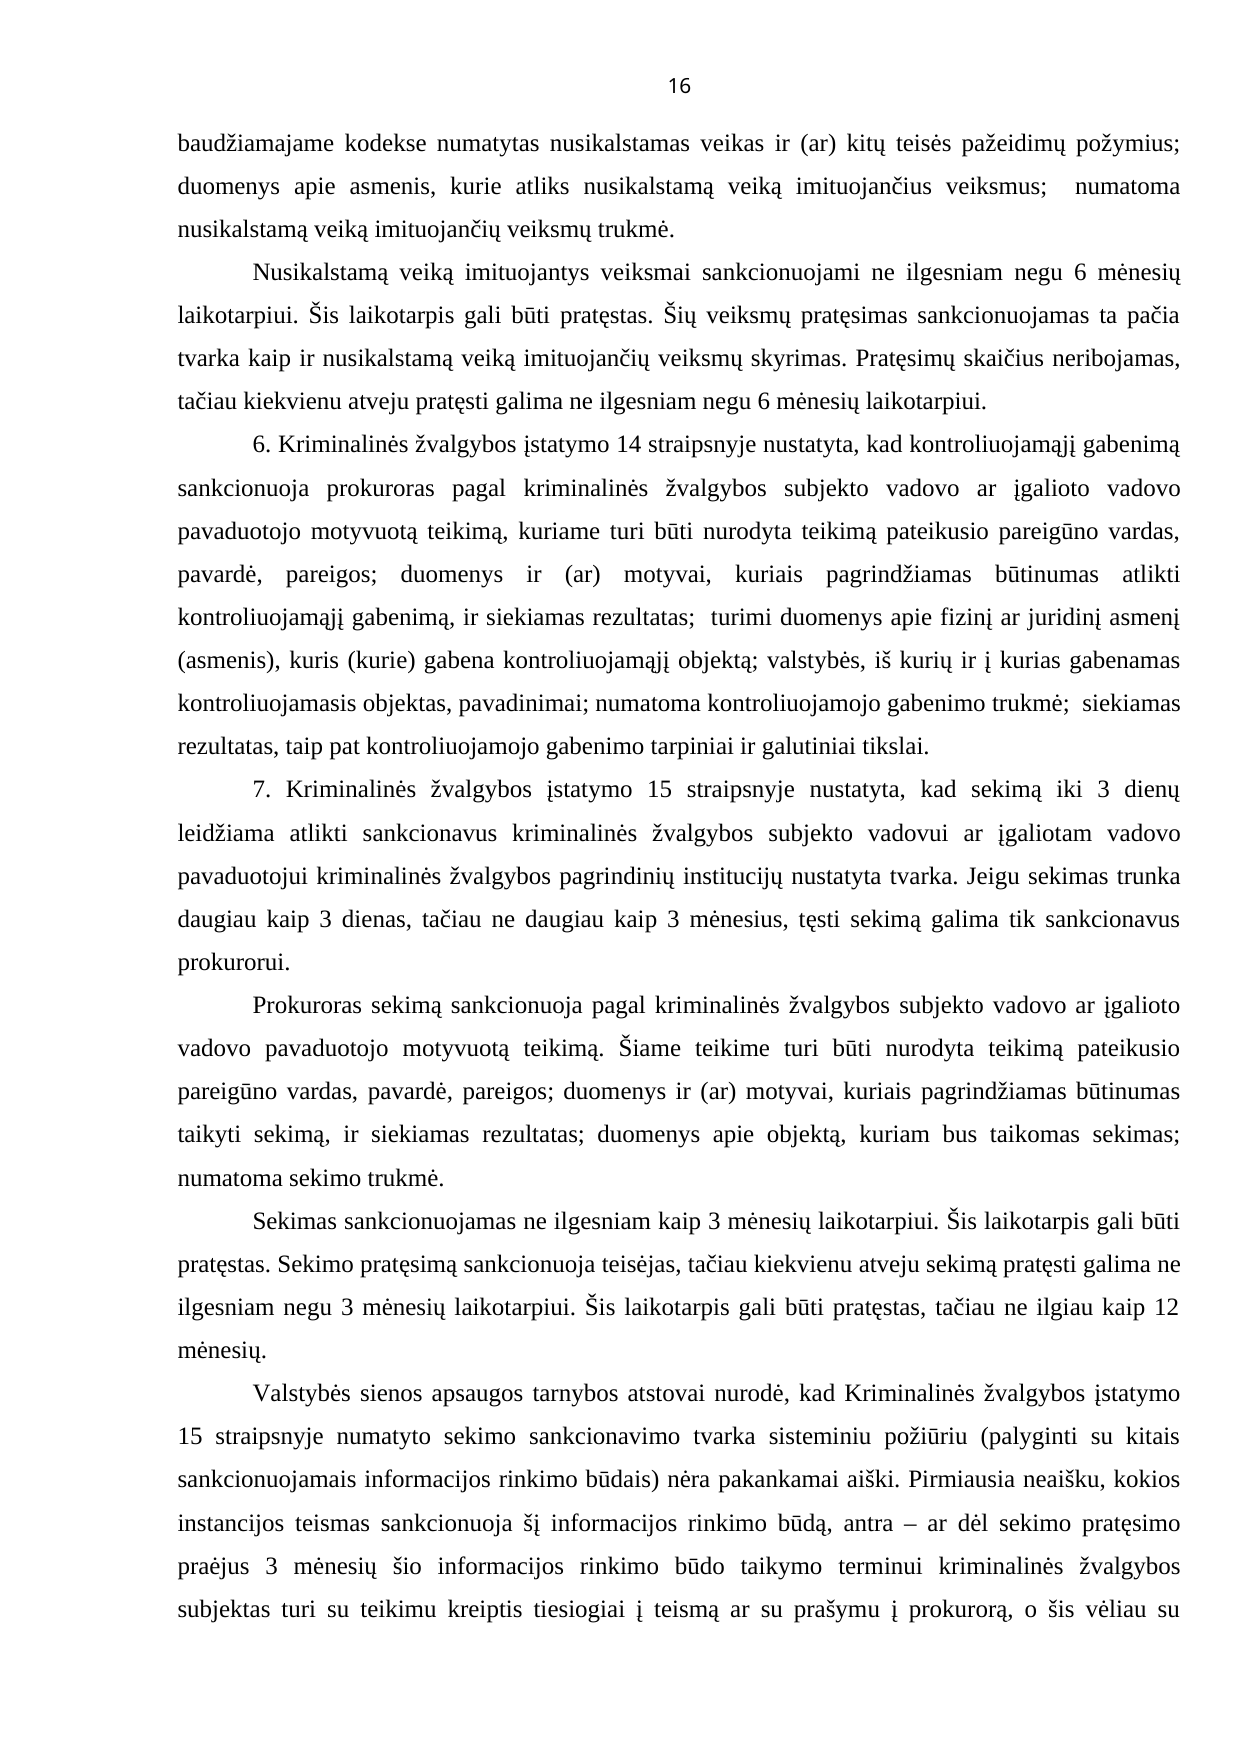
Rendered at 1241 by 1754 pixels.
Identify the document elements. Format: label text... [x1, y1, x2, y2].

text Prokuroras sekimą sankcionuoja pagal kriminalinės žvalgybos subjekto vadovo ar įgalioto vadovo pavaduotojo motyvuotą teikimą. Šiame teikime turi būti nurodyta teikimą pateikusio pareigūno vardas, pavardė, pareigos; duomenys ir (ar) motyvai, kuriais pagrindžiamas būtinumas taikyti sekimą, ir siekiamas rezultatas; duomenys apie objektą, kuriam bus taikomas sekimas; numatoma sekimo trukmė. [177, 990, 1181, 1191]
text Sekimas sankcionuojamas ne ilgesniam kaip 3 mėnesių laikotarpiui. Šis laikotarpis gali būti pratęstas. Sekimo pratęsimą sankcionuoja teisėjas, tačiau kiekvienu atveju sekimą pratęsti galima ne ilgesniam negu 3 mėnesių laikotarpiui. Šis laikotarpis gali būti pratęstas, tačiau ne ilgiau kaip 12 mėnesių. [177, 1206, 1181, 1364]
text 6. Kriminalinės žvalgybos įstatymo 14 straipsnyje nustatyta, kad kontroliuojamąjį gabenimą sankcionuoja prokuroras pagal kriminalinės žvalgybos subjekto vadovo ar įgalioto vadovo pavaduotojo motyvuotą teikimą, kuriame turi būti nurodyta teikimą pateikusio pareigūno vardas, pavardė, pareigos; duomenys ir (ar) motyvai, kuriais pagrindžiamas būtinumas atlikti kontroliuojamąjį gabenimą, ir siekiamas rezultatas; turimi duomenys apie fizinį ar juridinį asmenį (asmenis), kuris (kurie) gabena kontroliuojamąjį objektą; valstybės, iš kurių ir į kurias gabenamas kontroliuojamasis objektas, pavadinimai; numatoma kontroliuojamojo gabenimo trukmė; siekiamas rezultatas, taip pat kontroliuojamojo gabenimo tarpiniai ir galutiniai tikslai. [177, 429, 1181, 760]
text 7. Kriminalinės žvalgybos įstatymo 15 straipsnyje nustatyta, kad sekimą iki 3 dienų leidžiama atlikti sankcionavus kriminalinės žvalgybos subjekto vadovui ar įgaliotam vadovo pavaduotojui kriminalinės žvalgybos pagrindinių institucijų nustatyta tvarka. Jeigu sekimas trunka daugiau kaip 3 dienas, tačiau ne daugiau kaip 3 mėnesius, tęsti sekimą galima tik sankcionavus prokurorui. [177, 774, 1181, 976]
text Nusikalstamą veiką imituojantys veiksmai sankcionuojami ne ilgesniam negu 6 mėnesių laikotarpiui. Šis laikotarpis gali būti pratęstas. Šių veiksmų pratęsimas sankcionuojamas ta pačia tvarka kaip ir nusikalstamą veiką imituojančių veiksmų skyrimas. Pratęsimų skaičius neribojamas, tačiau kiekvienu atveju pratęsti galima ne ilgesniam negu 6 mėnesių laikotarpiui. [177, 257, 1181, 415]
text Valstybės sienos apsaugos tarnybos atstovai nurodė, kad Kriminalinės žvalgybos įstatymo 15 straipsnyje numatyto sekimo sankcionavimo tvarka sisteminiu požiūriu (palyginti su kitais sankcionuojamais informacijos rinkimo būdais) nėra pakankamai aiški. Pirmiausia neaišku, kokios instancijos teismas sankcionuoja šį informacijos rinkimo būdą, antra – ar dėl sekimo pratęsimo praėjus 3 mėnesių šio informacijos rinkimo būdo taikymo terminui kriminalinės žvalgybos subjektas turi su teikimu kreiptis tiesiogiai į teismą ar su prašymu į prokurorą, o šis vėliau su [177, 1378, 1181, 1623]
text baudžiamajame kodekse numatytas nusikalstamas veikas ir (ar) kitų teisės pažeidimų požymius; duomenys apie asmenis, kurie atliks nusikalstamą veiką imituojančius veiksmus; numatoma nusikalstamą veiką imituojančių veiksmų trukmė. [177, 128, 1181, 243]
